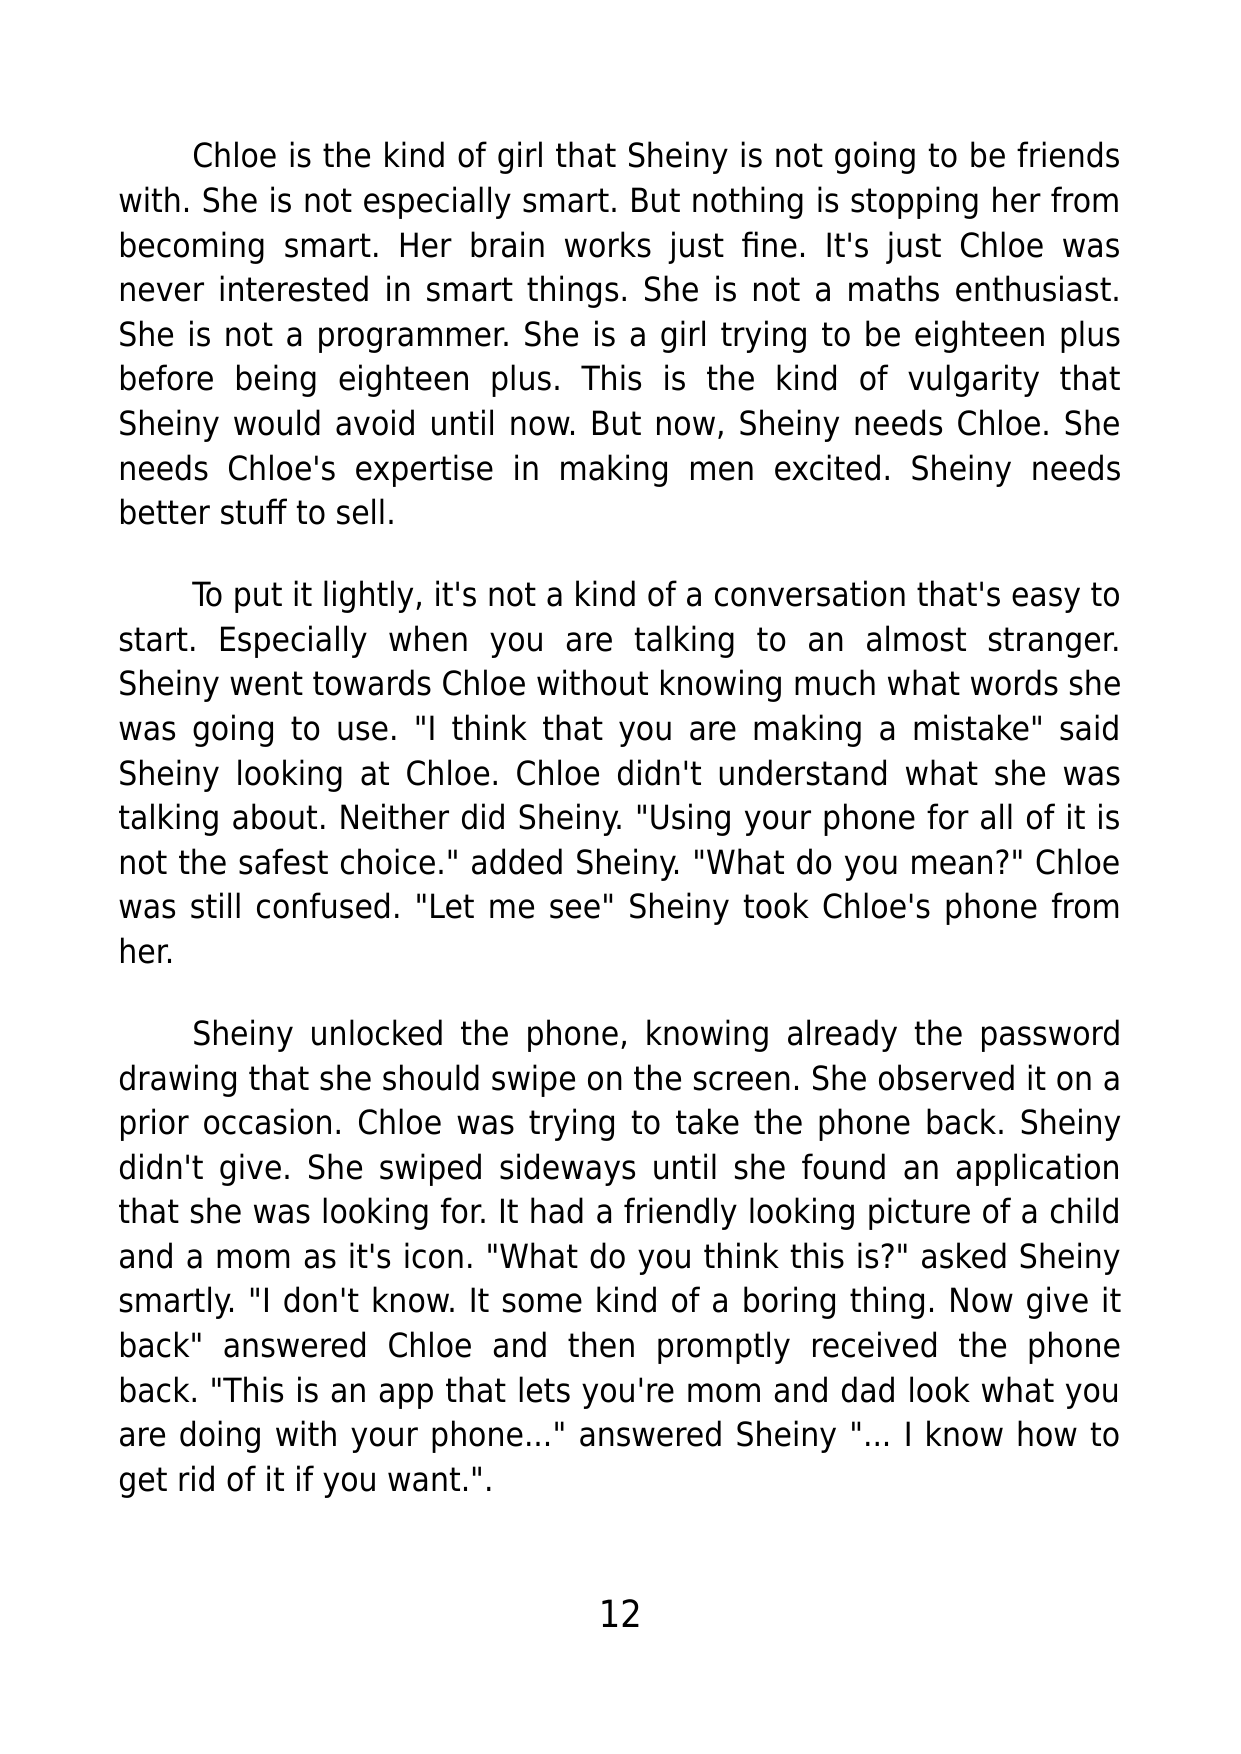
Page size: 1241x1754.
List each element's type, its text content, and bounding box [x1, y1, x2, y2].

text Sheiny unlocked the phone, knowing already the password drawing that she should swipe on the screen. She observed it on a prior occasion. Chloe was trying to take the phone back. Sheiny didn't give. She swiped sideways until she found an application that she was looking for. It had a friendly looking picture of a child and a mom as it's icon. "What do you think this is?" asked Sheiny smartly. "I don't know. It some kind of a boring thing. Now give it back" answered Chloe and then promptly received the phone back. "This is an app that lets you're mom and dad look what you are doing with your phone..." answered Sheiny "... I know how to get rid of it if you want.". [118, 1014, 1122, 1499]
text Chloe is the kind of girl that Sheiny is not going to be friends with. She is not especially smart. But nothing is stopping her from becoming smart. Her brain works just fine. It's just Chloe was never interested in smart things. She is not a maths enthusiast. She is not a programmer. She is a girl trying to be eighteen plus before being eighteen plus. This is the kind of vulgarity that Sheiny would avoid until now. But now, Sheiny needs Chloe. She needs Chloe's expertise in making men excited. Sheiny needs better stuff to sell. [118, 137, 1122, 532]
text To put it lightly, it's not a kind of a conversation that's easy to start. Especially when you are talking to an almost stranger. Sheiny went towards Chloe without knowing much what words she was going to use. "I think that you are making a mistake" said Sheiny looking at Chloe. Chloe didn't understand what she was talking about. Neither did Sheiny. "Using your phone for all of it is not the safest choice." added Sheiny. "What do you mean?" Chloe was still confused. "Let me see" Sheiny took Chloe's phone from her. [118, 576, 1122, 971]
